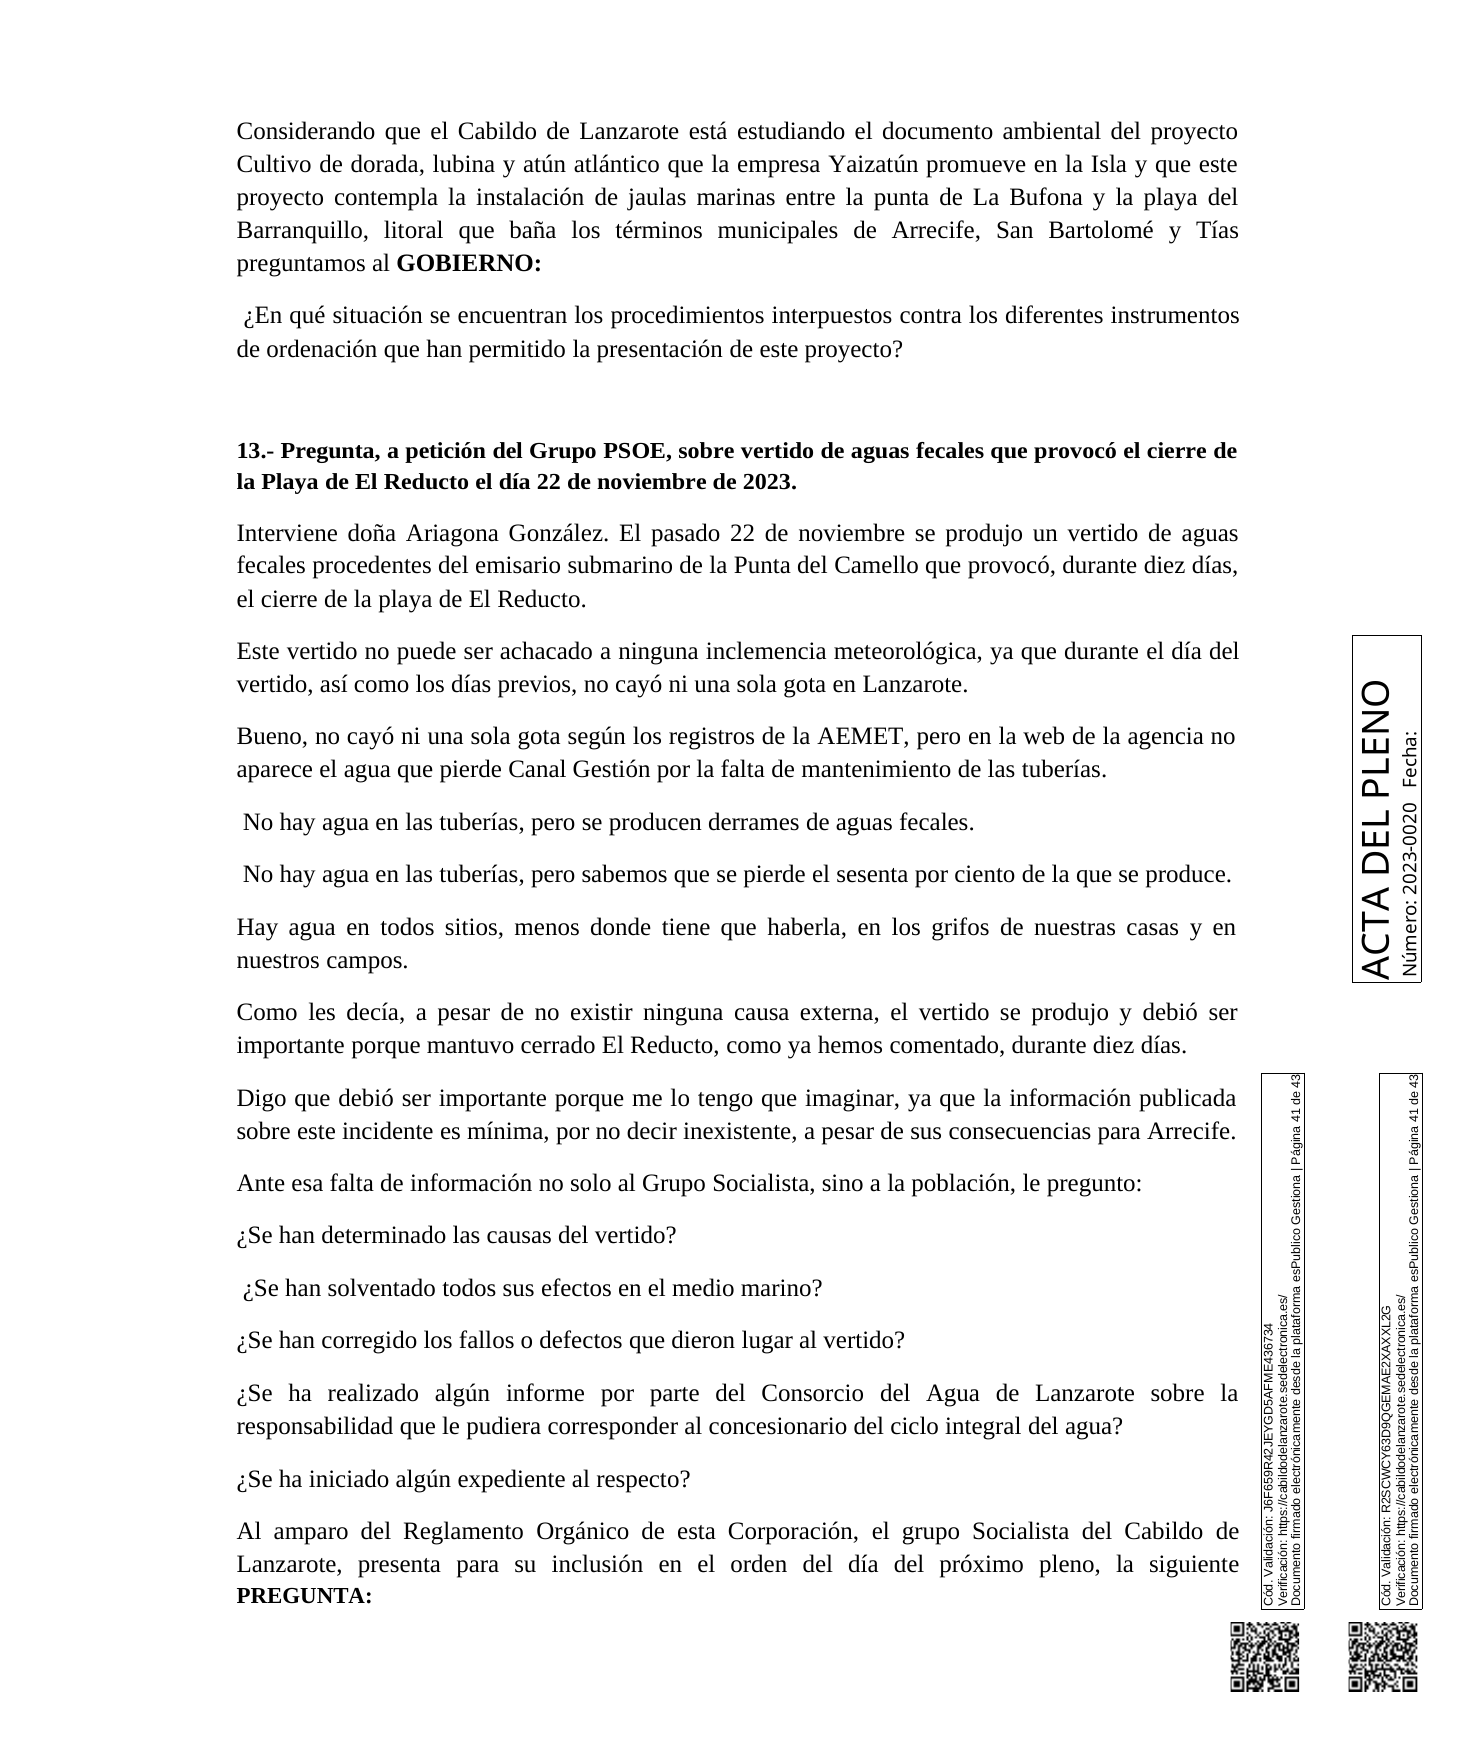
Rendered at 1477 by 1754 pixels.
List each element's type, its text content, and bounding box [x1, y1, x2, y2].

text ¿Se han determinado las causas del vertido? [236, 1221, 1261, 1249]
text Este vertido no puede ser achacado a ninguna inclemencia meteorológica, ya que durante el día del vertido, así como los días previos, no cayó ni una sola gota en Lanzarote. [236, 636, 1240, 698]
text ¿En qué situación se encuentran los procedimientos interpuestos contra los diferentes instrumentos de ordenación que han permitido la presentación de este proyecto? [236, 301, 1240, 362]
text ¿Se ha iniciado algún expediente al respecto? [236, 1464, 1261, 1492]
text Interviene doña Ariagona González. El pasado 22 de noviembre se produjo un vertido de aguas fecales procedentes del emisario submarino de la Punta del Camello que provocó, durante diez días, el cierre de la playa de El Reducto. [236, 518, 1240, 612]
text Verificación: https://cabildodelanzarote.sedelectronica.es/ [1276, 1074, 1289, 1609]
text [1305, 1273, 1379, 1302]
picture [1348, 1622, 1418, 1692]
text Digo que debió ser importante porque me lo tengo que imaginar, ya que la información publicada sobre este incidente es mínima, por no decir inexistente, a pesar de sus consecuencias para Arrecife. [236, 1083, 1238, 1144]
text Documento firmado electrónicamente desde la plataforma esPublico Gestiona | Página 41 de 43 [1289, 1074, 1302, 1609]
text Al amparo del Reglamento Orgánico de esta Corporación, el grupo Socialista del Cabildo de Lanzarote, presenta para su inclusión en el orden del día del próximo pleno, la siguiente PREGUNTA: [236, 1516, 1239, 1608]
text Cód. Validación: R2SCWCY63D9QGEMAE2XAXXL2G [1380, 1074, 1392, 1609]
text Como les decía, a pesar de no existir ninguna causa externa, el vertido se produjo y debió ser importante porque mantuvo cerrado El Reducto, como ya hemos comentado, durante diez días. [236, 997, 1240, 1059]
text [1305, 1221, 1379, 1249]
picture [1230, 1622, 1300, 1692]
text ¿Se ha realizado algún informe por parte del Consorcio del Agua de Lanzarote sobre la responsabilidad que le pudiera corresponder al concesionario del ciclo integral del agua? [236, 1378, 1239, 1440]
text Bueno, no cayó ni una sola gota según los registros de la AEMET, pero en la web de la agencia no aparece el agua que pierde Canal Gestión por la falta de mantenimiento de las tuberías. [236, 721, 1238, 783]
text Número: 2023-0020 Fecha: 07/03/2024 [1398, 639, 1421, 982]
text ¿Se han corregido los fallos o defectos que dieron lugar al vertido? [236, 1326, 1261, 1354]
text Documento firmado electrónicamente desde la plataforma esPublico Gestiona | Página 41 de 43 [1407, 1074, 1420, 1609]
text Verificación: https://cabildodelanzarote.sedelectronica.es/ [1394, 1074, 1407, 1609]
text No hay agua en las tuberías, pero se producen derrames de aguas fecales. [243, 807, 1352, 836]
text 13.- Pregunta, a petición del Grupo PSOE, sobre vertido de aguas fecales que provocó el cierre de la Playa de El Reducto el día 22 de noviembre de 2023. [236, 437, 1238, 494]
text [1305, 1168, 1379, 1197]
text Ante esa falta de información no solo al Grupo Socialista, sino a la población, le pregunto: [236, 1168, 1261, 1197]
text Hay agua en todos sitios, menos donde tiene que haberla, en los grifos de nuestras casas y en nuestros campos. [236, 912, 1238, 974]
text No hay agua en las tuberías, pero sabemos que se pierde el sesenta por ciento de la que se produce. [236, 859, 1352, 888]
text [1305, 1326, 1379, 1354]
text Cód. Validación: J6F659R42JEYGD5AFME436734 [1262, 1074, 1274, 1609]
text ACTA DEL PLENO [1353, 637, 1396, 982]
text [1305, 1464, 1379, 1492]
text ¿Se han solventado todos sus efectos en el medio marino? [243, 1273, 1261, 1302]
text Considerando que el Cabildo de Lanzarote está estudiando el documento ambiental del proyecto Cultivo de dorada, lubina y atún atlántico que la empresa Yaizatún promueve en la Isla y que este proyecto contempla la instalación de jaulas marinas entre la punta de La Bufona y la playa del Barranquillo, litoral que baña los términos municipales de Arrecife, San Bartolomé y Tías preguntamos al GOBIERNO: [236, 116, 1240, 277]
